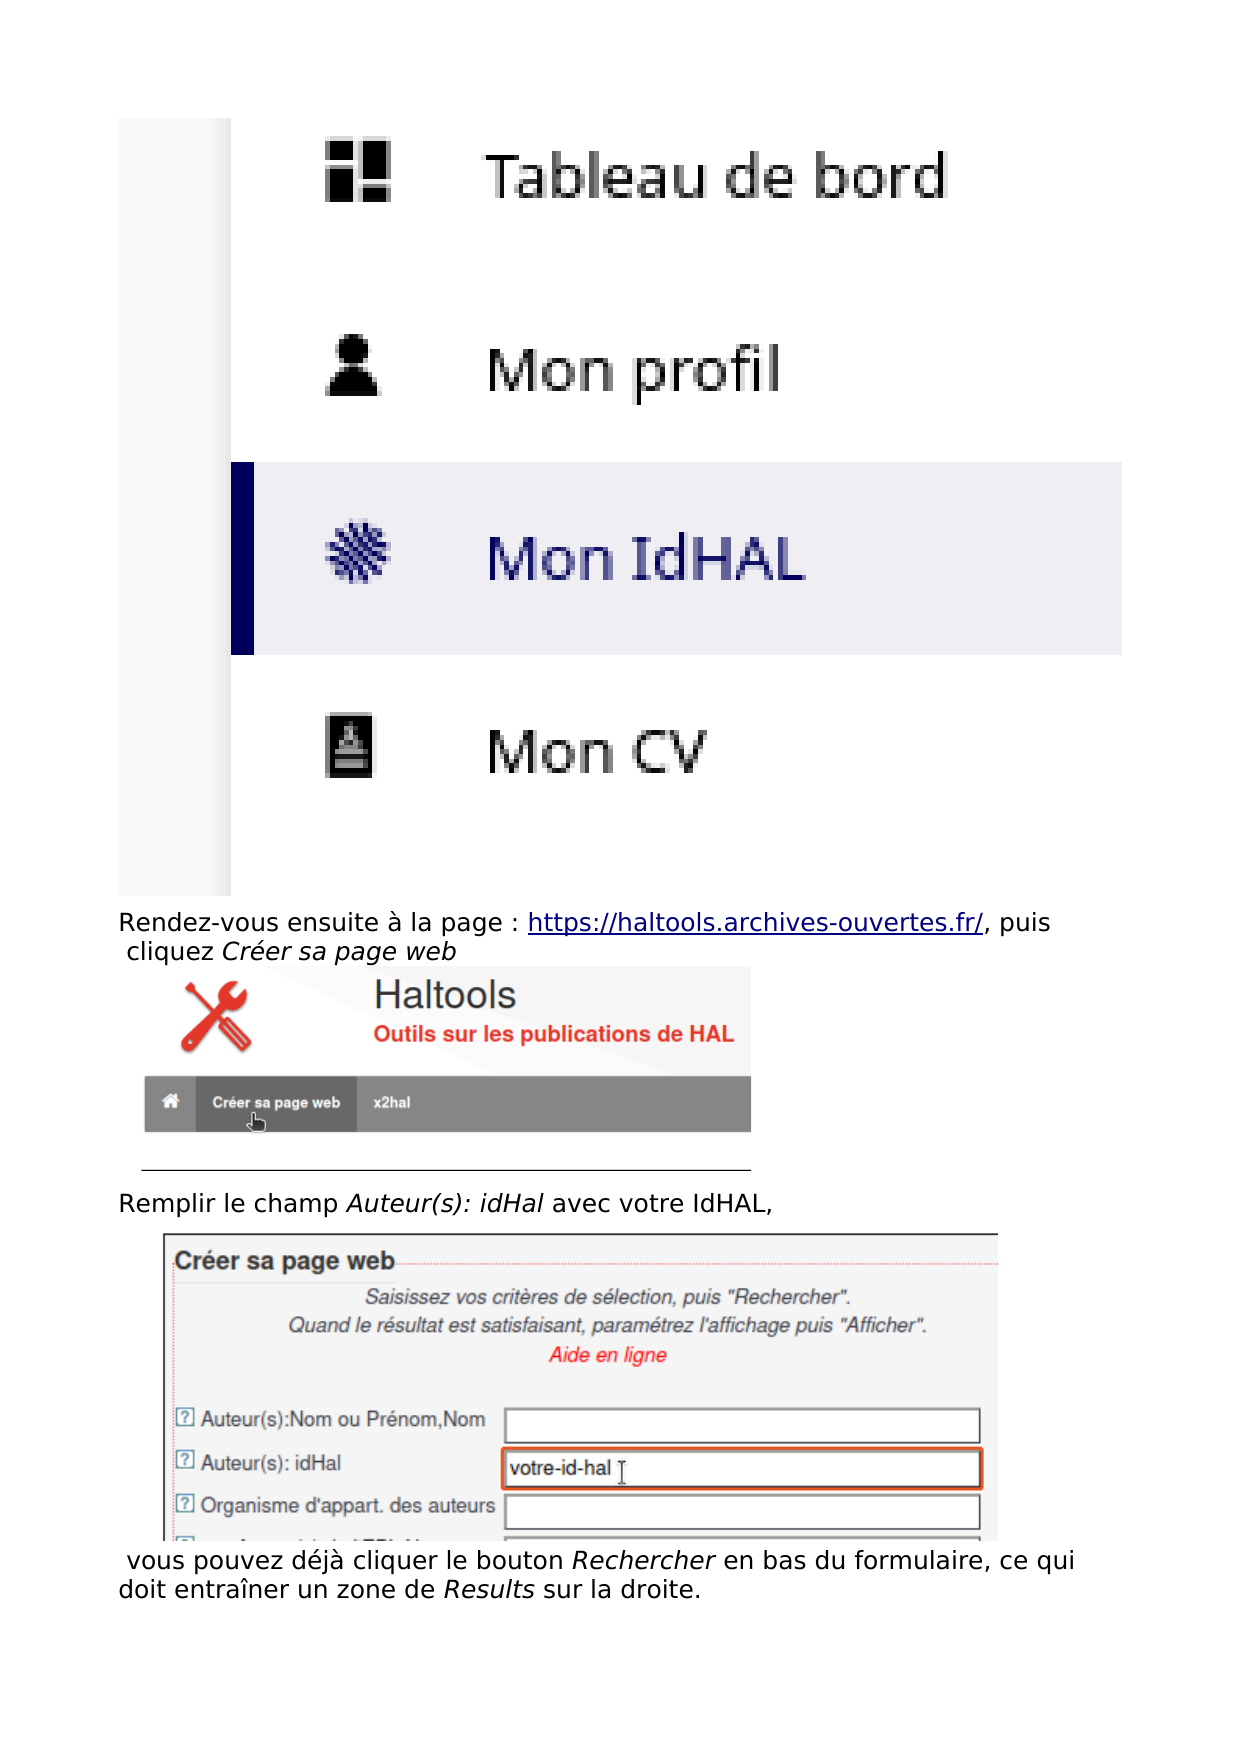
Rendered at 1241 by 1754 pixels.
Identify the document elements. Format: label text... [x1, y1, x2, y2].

text Remplir le champ Auteur(s): idHal avec votre IdHAL, vous pouvez déjà cliquer le bouton Rechercher en bas du formulaire, ce qui doit entraîner un zone de Results sur la droite. [118, 1189, 1122, 1604]
picture [118, 118, 1123, 896]
text Rendez-vous ensuite à la page : https://haltools.archives-ouvertes.fr/, puis cliquez Créer sa page web [118, 908, 1122, 1177]
picture [126, 1218, 998, 1541]
picture [126, 966, 752, 1171]
